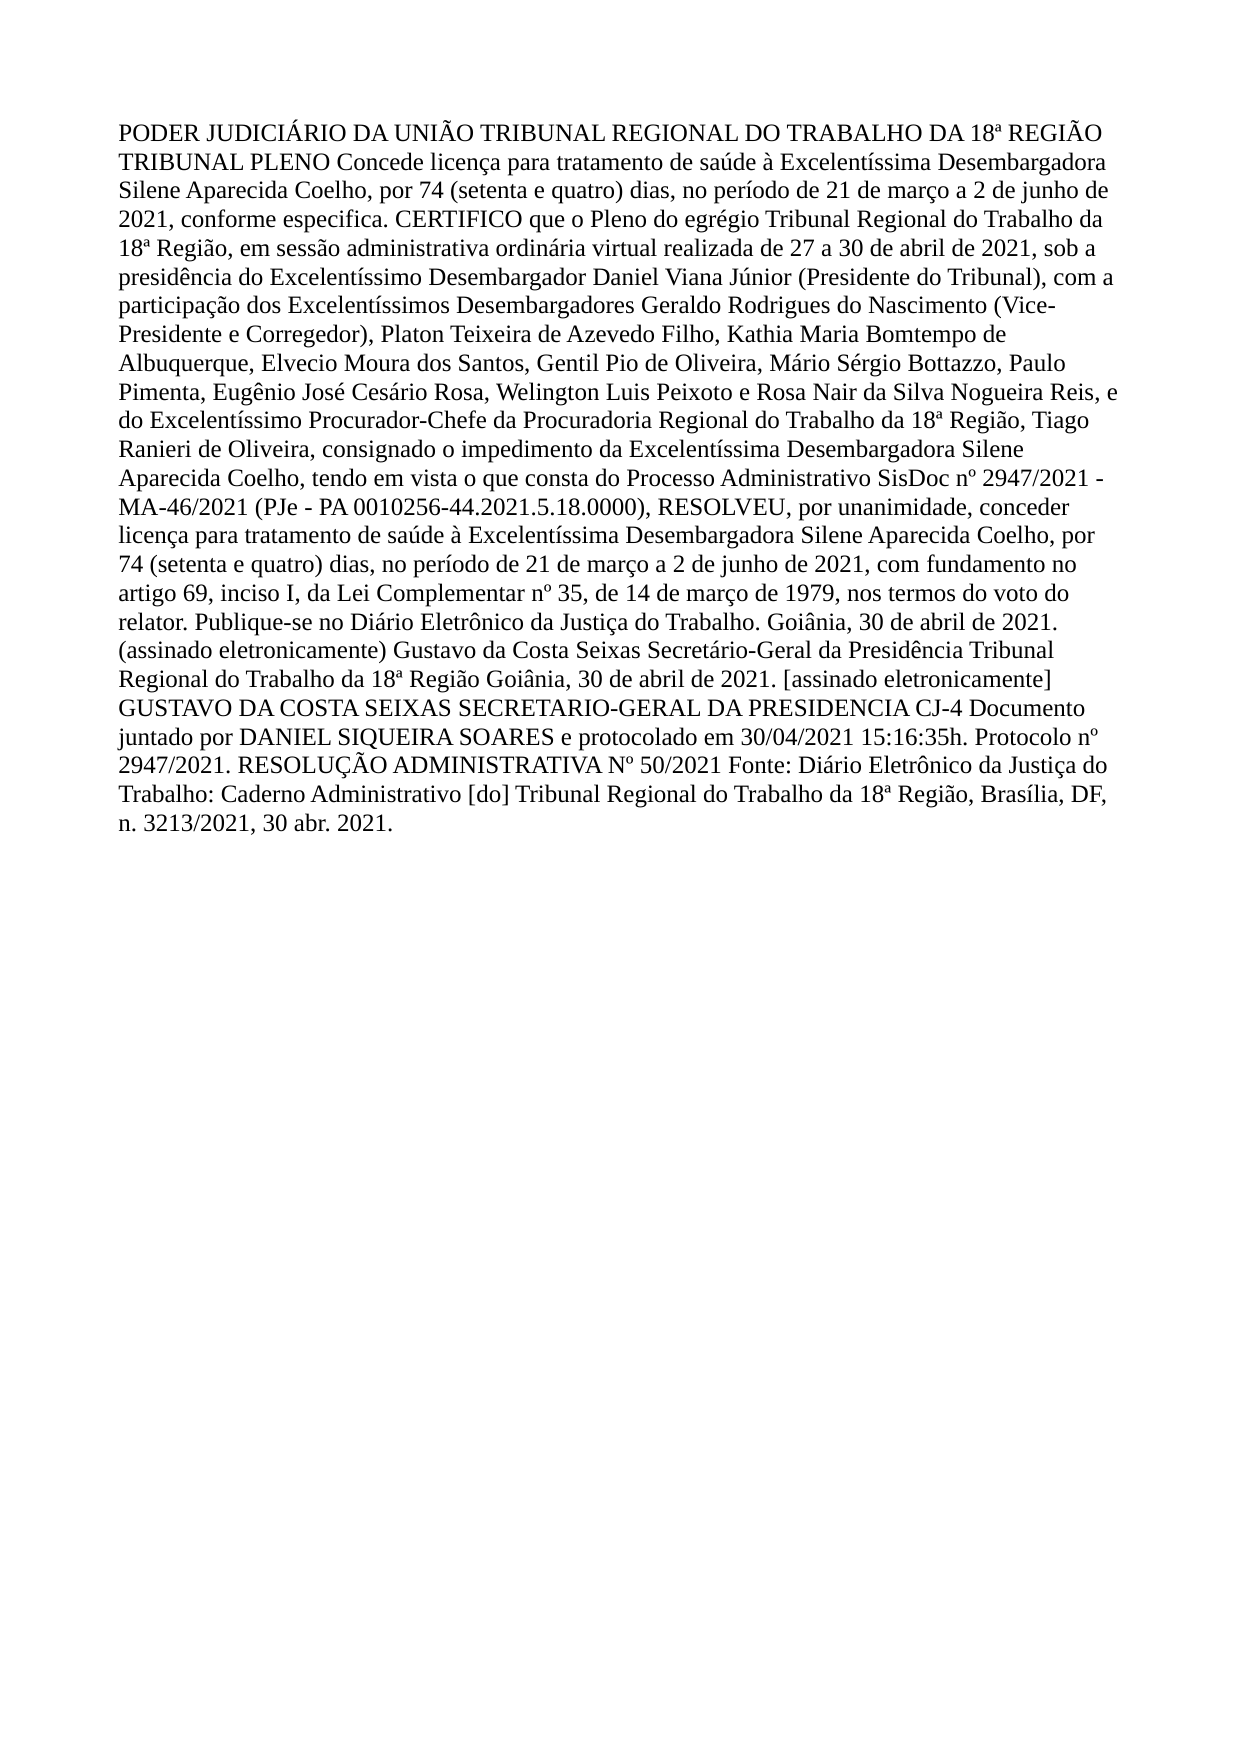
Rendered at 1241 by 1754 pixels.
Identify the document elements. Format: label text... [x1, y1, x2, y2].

text PODER JUDICIÁRIO DA UNIÃO TRIBUNAL REGIONAL DO TRABALHO DA 18ª REGIÃO TRIBUNAL PLENO Concede licença para tratamento de saúde à Excelentíssima Desembargadora Silene Aparecida Coelho, por 74 (setenta e quatro) dias, no período de 21 de março a 2 de junho de 2021, conforme especifica. CERTIFICO que o Pleno do egrégio Tribunal Regional do Trabalho da 18ª Região, em sessão administrativa ordinária virtual realizada de 27 a 30 de abril de 2021, sob a presidência do Excelentíssimo Desembargador Daniel Viana Júnior (Presidente do Tribunal), com a participação dos Excelentíssimos Desembargadores Geraldo Rodrigues do Nascimento (Vice-Presidente e Corregedor), Platon Teixeira de Azevedo Filho, Kathia Maria Bomtempo de Albuquerque, Elvecio Moura dos Santos, Gentil Pio de Oliveira, Mário Sérgio Bottazzo, Paulo Pimenta, Eugênio José Cesário Rosa, Welington Luis Peixoto e Rosa Nair da Silva Nogueira Reis, e do Excelentíssimo Procurador-Chefe da Procuradoria Regional do Trabalho da 18ª Região, Tiago Ranieri de Oliveira, consignado o impedimento da Excelentíssima Desembargadora Silene Aparecida Coelho, tendo em vista o que consta do Processo Administrativo SisDoc nº 2947/2021 - MA-46/2021 (PJe - PA 0010256-44.2021.5.18.0000), RESOLVEU, por unanimidade, conceder licença para tratamento de saúde à Excelentíssima Desembargadora Silene Aparecida Coelho, por 74 (setenta e quatro) dias, no período de 21 de março a 2 de junho de 2021, com fundamento no artigo 69, inciso I, da Lei Complementar nº 35, de 14 de março de 1979, nos termos do voto do relator. Publique-se no Diário Eletrônico da Justiça do Trabalho. Goiânia, 30 de abril de 2021. (assinado eletronicamente) Gustavo da Costa Seixas Secretário-Geral da Presidência Tribunal Regional do Trabalho da 18ª Região Goiânia, 30 de abril de 2021. [assinado eletronicamente] GUSTAVO DA COSTA SEIXAS SECRETARIO-GERAL DA PRESIDENCIA CJ-4 Documento juntado por DANIEL SIQUEIRA SOARES e protocolado em 30/04/2021 15:16:35h. Protocolo nº 2947/2021. RESOLUÇÃO ADMINISTRATIVA Nº 50/2021 Fonte: Diário Eletrônico da Justiça do Trabalho: Caderno Administrativo [do] Tribunal Regional do Trabalho da 18ª Região, Brasília, DF, n. 3213/2021, 30 abr. 2021. [118, 118, 1122, 837]
